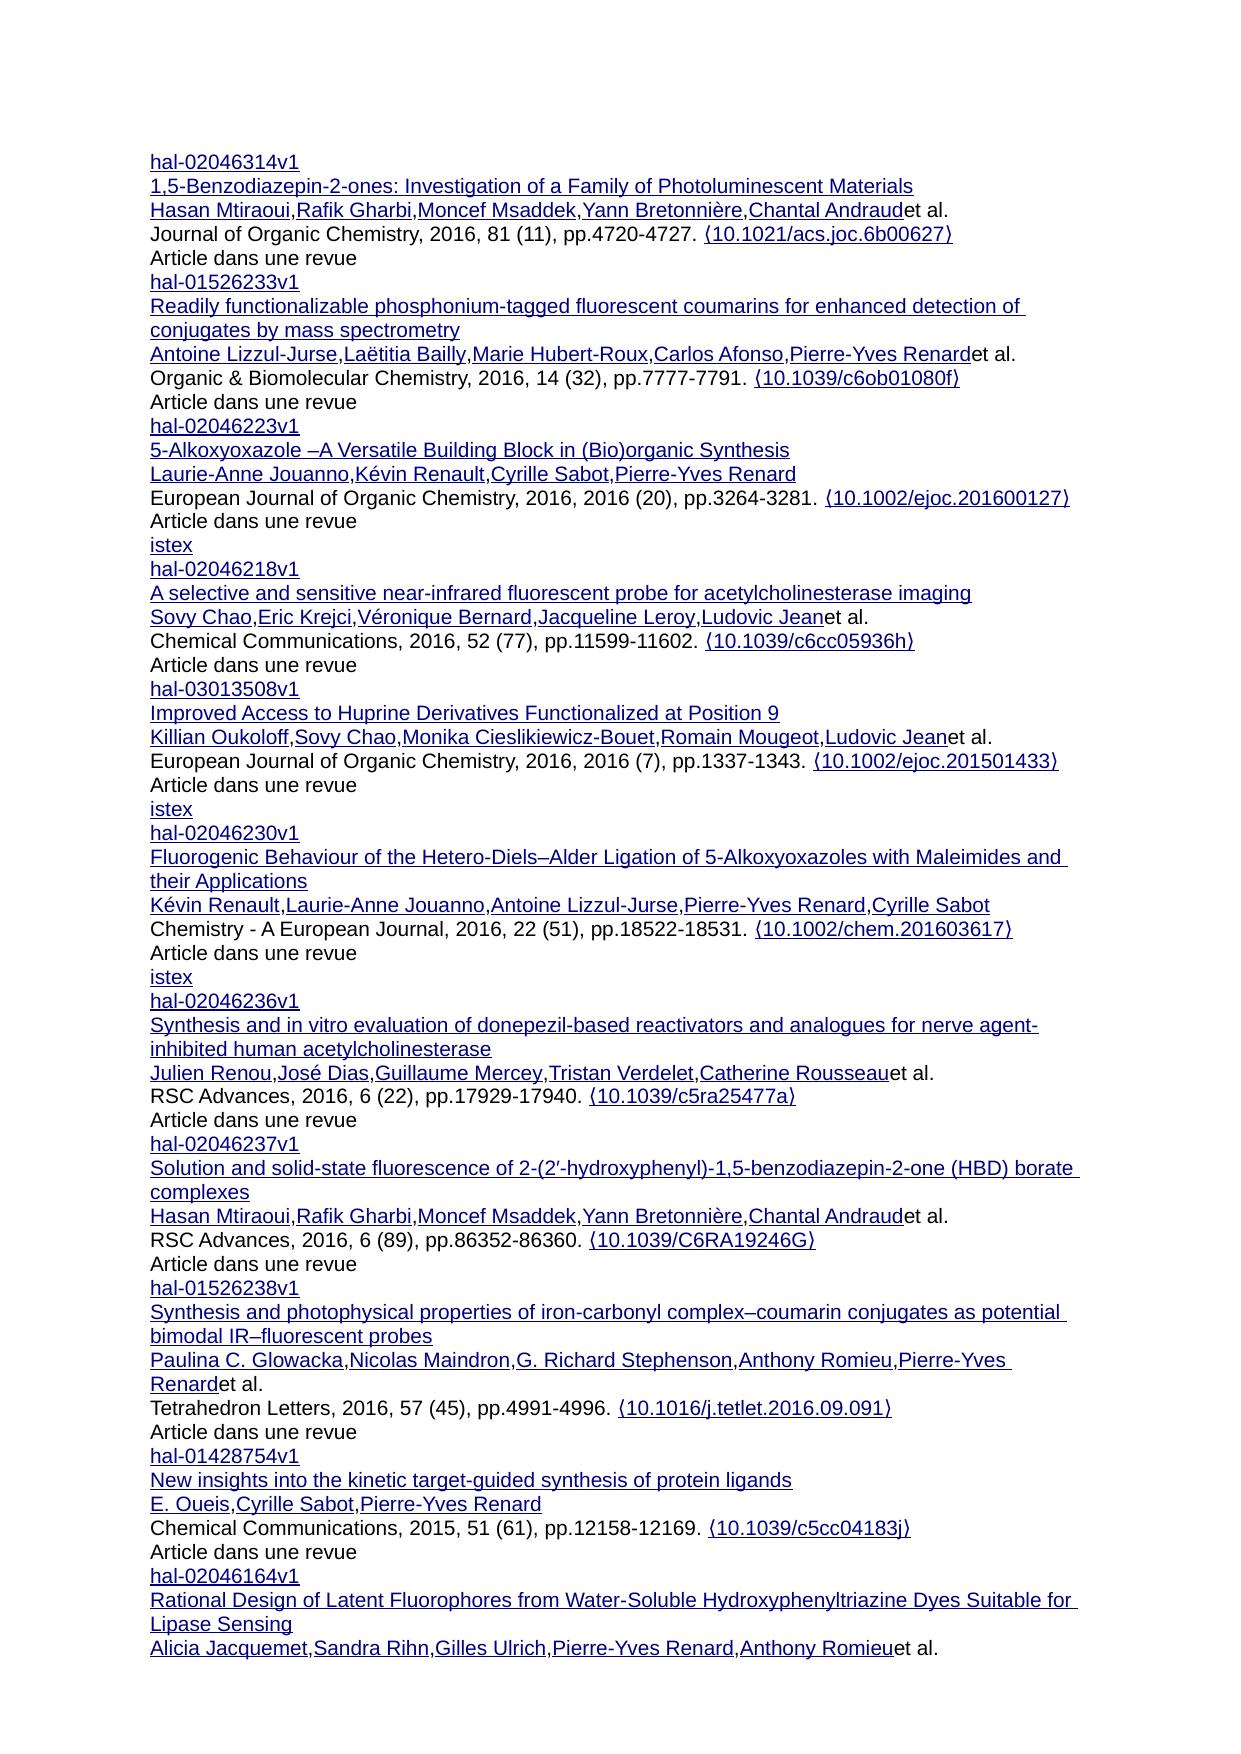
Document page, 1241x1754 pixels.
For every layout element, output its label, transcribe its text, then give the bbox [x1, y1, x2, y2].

table_cell Fluorogenic Behaviour of the Hetero-Diels–Alder Ligation of 5-Alkoxyoxazoles with Maleimides and their Applications Kévin Renault,Laurie-Anne Jouanno,Antoine Lizzul-Jurse,Pierre-Yves Renard,Cyrille Sabot Chemistry - A European Journal, 2016, 22 (51), pp.18522-18531. ⟨10.1002/chem.201603617⟩ Article dans une revue istex hal-02046236v1 [150, 845, 1090, 1012]
table_cell A selective and sensitive near-infrared fluorescent probe for acetylcholinesterase imaging Sovy Chao,Eric Krejci,Véronique Bernard,Jacqueline Leroy,Ludovic Jeanet al. Chemical Communications, 2016, 52 (77), pp.11599-11602. ⟨10.1039/c6cc05936h⟩ Article dans une revue hal-03013508v1 [150, 581, 1090, 701]
table_cell Rational Design of Latent Fluorophores from Water-​Soluble Hydroxyphenyltriazine Dyes Suitable for Lipase Sensing Alicia Jacquemet,Sandra Rihn,Gilles Ulrich,Pierre-Yves Renard,Anthony Romieuet al. [150, 1588, 1090, 1659]
table_cell Readily functionalizable phosphonium-tagged fluorescent coumarins for enhanced detection of conjugates by mass spectrometry Antoine Lizzul-Jurse,Laëtitia Bailly,Marie Hubert-Roux,Carlos Afonso,Pierre-Yves Renardet al. Organic & Biomolecular Chemistry, 2016, 14 (32), pp.7777-7791. ⟨10.1039/c6ob01080f⟩ Article dans une revue hal-02046223v1 [150, 294, 1090, 437]
table_cell Synthesis and in vitro evaluation of donepezil-based reactivators and analogues for nerve agent-inhibited human acetylcholinesterase Julien Renou,José Dias,Guillaume Mercey,Tristan Verdelet,Catherine Rousseauet al. RSC Advances, 2016, 6 (22), pp.17929-17940. ⟨10.1039/c5ra25477a⟩ Article dans une revue hal-02046237v1 [150, 1013, 1090, 1156]
table_cell 1,5-Benzodiazepin-2-ones: Investigation of a Family of Photoluminescent Materials Hasan Mtiraoui,Rafik Gharbi,Moncef Msaddek,Yann Bretonnière,Chantal Andraudet al. Journal of Organic Chemistry, 2016, 81 (11), pp.4720-4727. ⟨10.1021/acs.joc.6b00627⟩ Article dans une revue hal-01526233v1 [150, 174, 1090, 294]
table_cell 5-Alkoxyoxazole –A Versatile Building Block in (Bio)organic Synthesis Laurie-Anne Jouanno,Kévin Renault,Cyrille Sabot,Pierre-Yves Renard European Journal of Organic Chemistry, 2016, 2016 (20), pp.3264-3281. ⟨10.1002/ejoc.201600127⟩ Article dans une revue istex hal-02046218v1 [150, 438, 1090, 581]
table_cell hal-02046314v1 [150, 150, 1090, 174]
table_cell New insights into the kinetic target-guided synthesis of protein ligands E. Oueis,Cyrille Sabot,Pierre-Yves Renard Chemical Communications, 2015, 51 (61), pp.12158-12169. ⟨10.1039/c5cc04183j⟩ Article dans une revue hal-02046164v1 [150, 1468, 1090, 1587]
table_cell Improved Access to Huprine Derivatives Functionalized at Position 9 Killian Oukoloff,Sovy Chao,Monika Cieslikiewicz-Bouet,Romain Mougeot,Ludovic Jeanet al. European Journal of Organic Chemistry, 2016, 2016 (7), pp.1337-1343. ⟨10.1002/ejoc.201501433⟩ Article dans une revue istex hal-02046230v1 [150, 701, 1090, 845]
table_cell Synthesis and photophysical properties of iron-carbonyl complex–coumarin conjugates as potential bimodal IR–fluorescent probes Paulina C. Glowacka,Nicolas Maindron,G. Richard Stephenson,Anthony Romieu,Pierre-Yves Renardet al. Tetrahedron Letters, 2016, 57 (45), pp.4991-4996. ⟨10.1016/j.tetlet.2016.09.091⟩ Article dans une revue hal-01428754v1 [150, 1300, 1090, 1468]
table_cell Solution and solid-state fluorescence of 2-(2′-hydroxyphenyl)-1,5-benzodiazepin-2-one (HBD) borate complexes Hasan Mtiraoui,Rafik Gharbi,Moncef Msaddek,Yann Bretonnière,Chantal Andraudet al. RSC Advances, 2016, 6 (89), pp.86352-86360. ⟨10.1039/C6RA19246G⟩ Article dans une revue hal-01526238v1 [150, 1156, 1090, 1300]
